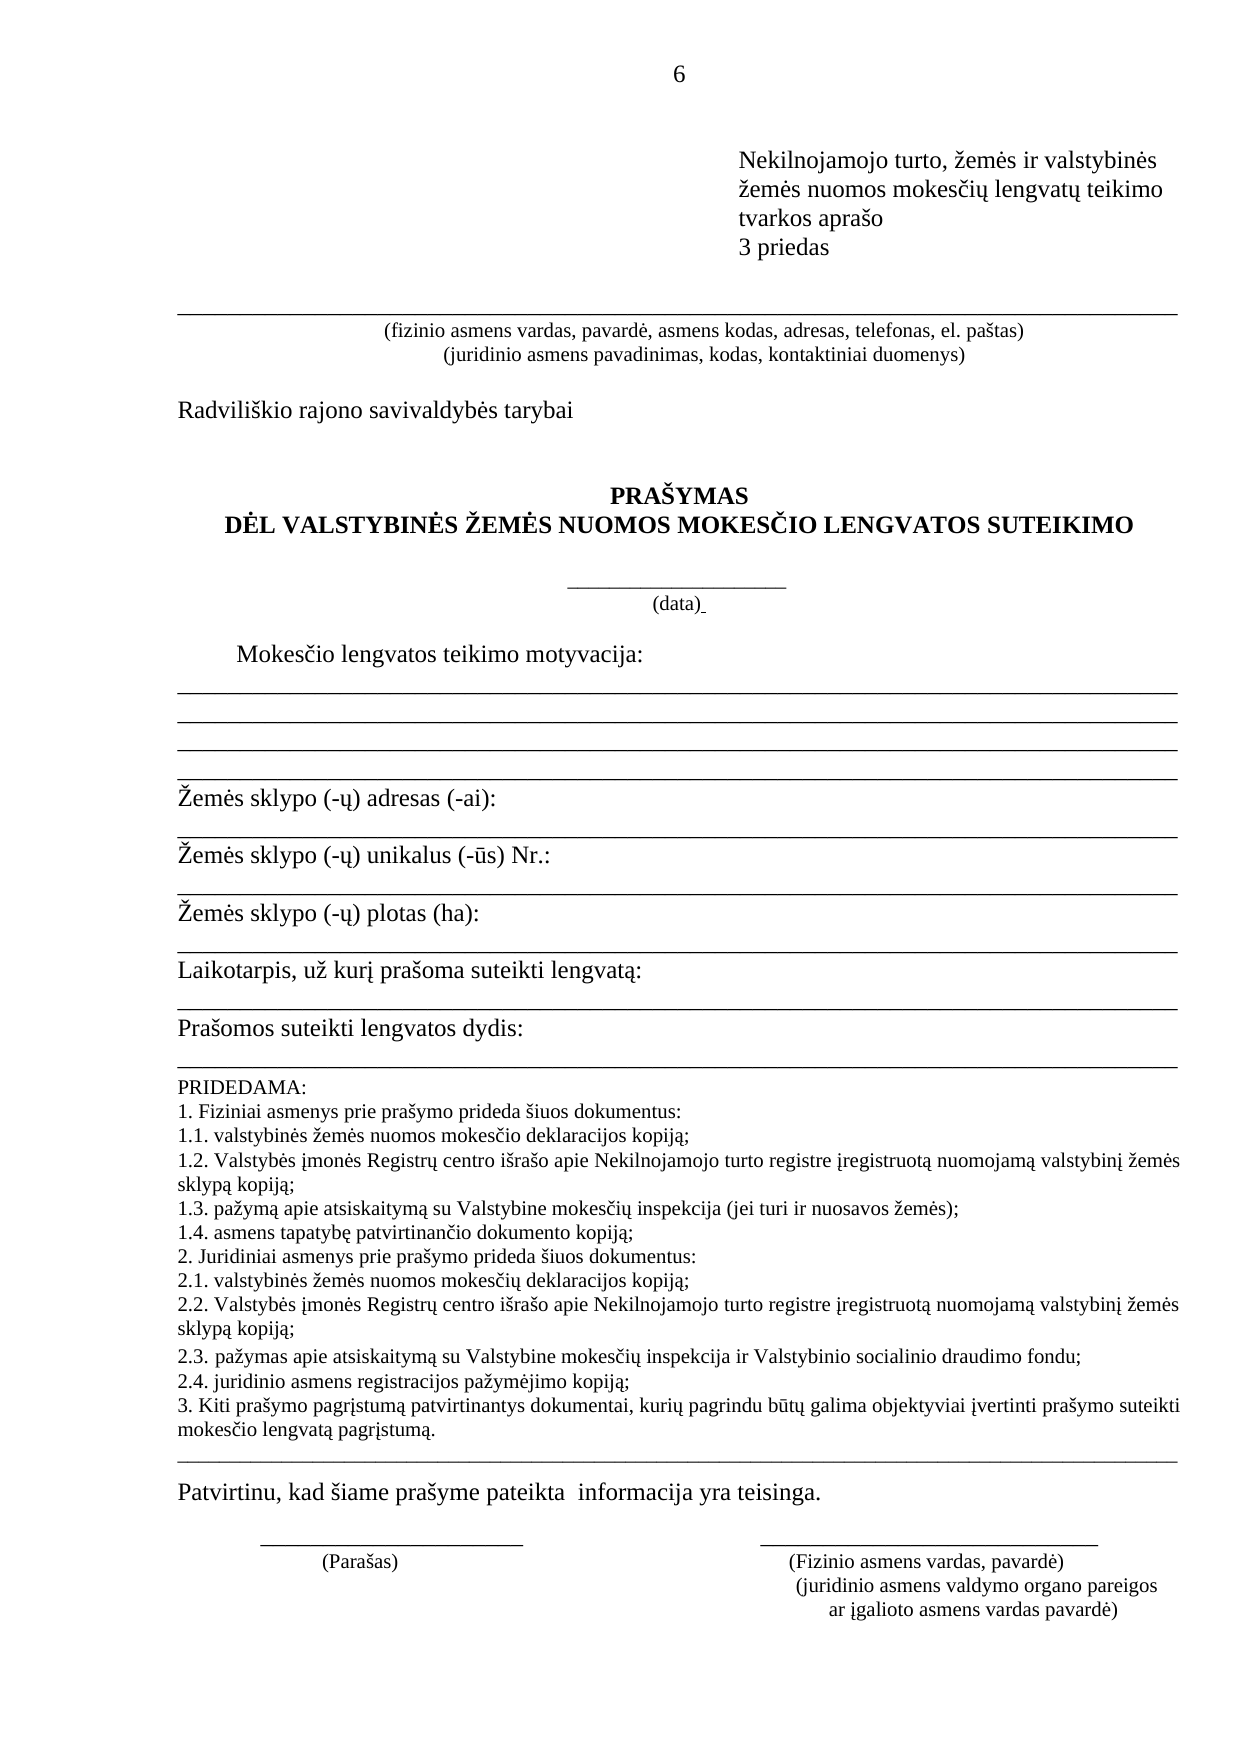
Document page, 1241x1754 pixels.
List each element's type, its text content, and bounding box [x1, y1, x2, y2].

text _____________________ [177, 567, 1181, 591]
text ________________________________________________________________________________ [177, 697, 1181, 726]
text žemės nuomos mokesčių lengvatų teikimo [738, 174, 1181, 203]
text ar įgalioto asmens vardas pavardė) [177, 1597, 1181, 1621]
text ________________________________________________________________________________ [177, 1042, 1181, 1071]
text DĖL VALSTYBINĖS ŽEMĖS NUOMOS MOKESČIO LENGVATOS SUTEIKIMO [177, 510, 1181, 538]
text ________________________________________________________________________________ [177, 984, 1181, 1013]
text (fizinio asmens vardas, pavardė, asmens kodas, adresas, telefonas, el. paštas) [177, 318, 1181, 342]
text 1.3. pažymą apie atsiskaitymą su Valstybine mokesčių inspekcija (jei turi ir nuosavos žemės); [177, 1196, 1181, 1220]
text Radviliškio rajono savivaldybės tarybai [177, 395, 1181, 423]
text ________________________________________________________________________________ [177, 668, 1181, 697]
text Laikotarpis, už kurį prašoma suteikti lengvatą: [177, 956, 1181, 984]
text tvarkos aprašo [738, 203, 1181, 232]
text (data) [177, 591, 1181, 615]
text (juridinio asmens pavadinimas, kodas, kontaktiniai duomenys) [177, 342, 1181, 366]
text 2.4. juridinio asmens registracijos pažymėjimo kopiją; [177, 1369, 1181, 1393]
text ________________________________________________________________________________________________ [177, 1441, 1181, 1465]
text Mokesčio lengvatos teikimo motyvacija: [177, 639, 1181, 668]
text 1. Fiziniai asmenys prie prašymo prideda šiuos dokumentus: [177, 1099, 1181, 1123]
text 2.1. valstybinės žemės nuomos mokesčių deklaracijos kopiją; [177, 1268, 1181, 1292]
text Žemės sklypo (-ų) plotas (ha): [177, 898, 1181, 927]
text ________________________________________________________________________________ [177, 812, 1181, 841]
text ________________________________________________________________________________ [177, 754, 1181, 783]
text 1.2. Valstybės įmonės Registrų centro išrašo apie Nekilnojamojo turto registre įregistruotą nuomojamą valstybinį žemės sklypą kopiją; [177, 1147, 1181, 1196]
text 3 priedas [738, 232, 1181, 260]
text 1.1. valstybinės žemės nuomos mokesčio deklaracijos kopiją; [177, 1123, 1181, 1147]
text Patvirtinu, kad šiame prašyme pateikta informacija yra teisinga. [177, 1477, 1181, 1506]
text ________________________________________________________________________________ [177, 869, 1181, 898]
text Nekilnojamojo turto, žemės ir valstybinės [603, 145, 1181, 174]
text (juridinio asmens valdymo organo pareigos [177, 1573, 1181, 1597]
text 2. Juridiniai asmenys prie prašymo prideda šiuos dokumentus: [177, 1244, 1181, 1268]
text 2.2. Valstybės įmonės Registrų centro išrašo apie Nekilnojamojo turto registre įregistruotą nuomojamą valstybinį žemės sklypą kopiją; [177, 1292, 1181, 1340]
text Žemės sklypo (-ų) adresas (-ai): [177, 783, 1181, 812]
text PRIDEDAMA: [177, 1071, 1181, 1099]
text ________________________________________________________________________________ [177, 726, 1181, 754]
text 2.3. pažymas apie atsiskaitymą su Valstybine mokesčių inspekcija ir Valstybinio socialinio draudimo fondu; [177, 1340, 1181, 1369]
text (Parašas) (Fizinio asmens vardas, pavardė) [177, 1549, 1181, 1573]
text Prašomos suteikti lengvatos dydis: [177, 1013, 1181, 1042]
text ________________________________________________________________________________ [177, 927, 1181, 956]
text PRAŠYMAS [177, 481, 1181, 510]
text Žemės sklypo (-ų) unikalus (-ūs) Nr.: [177, 841, 1181, 869]
text 3. Kiti prašymo pagrįstumą patvirtinantys dokumentai, kurių pagrindu būtų galima objektyviai įvertinti prašymo suteikti mokesčio lengvatą pagrįstumą. [177, 1393, 1181, 1441]
text 1.4. asmens tapatybę patvirtinančio dokumento kopiją; [177, 1220, 1181, 1244]
text ________________________________________________________________________________ [177, 289, 1181, 318]
text _____________________ ___________________________ [177, 1520, 1181, 1549]
